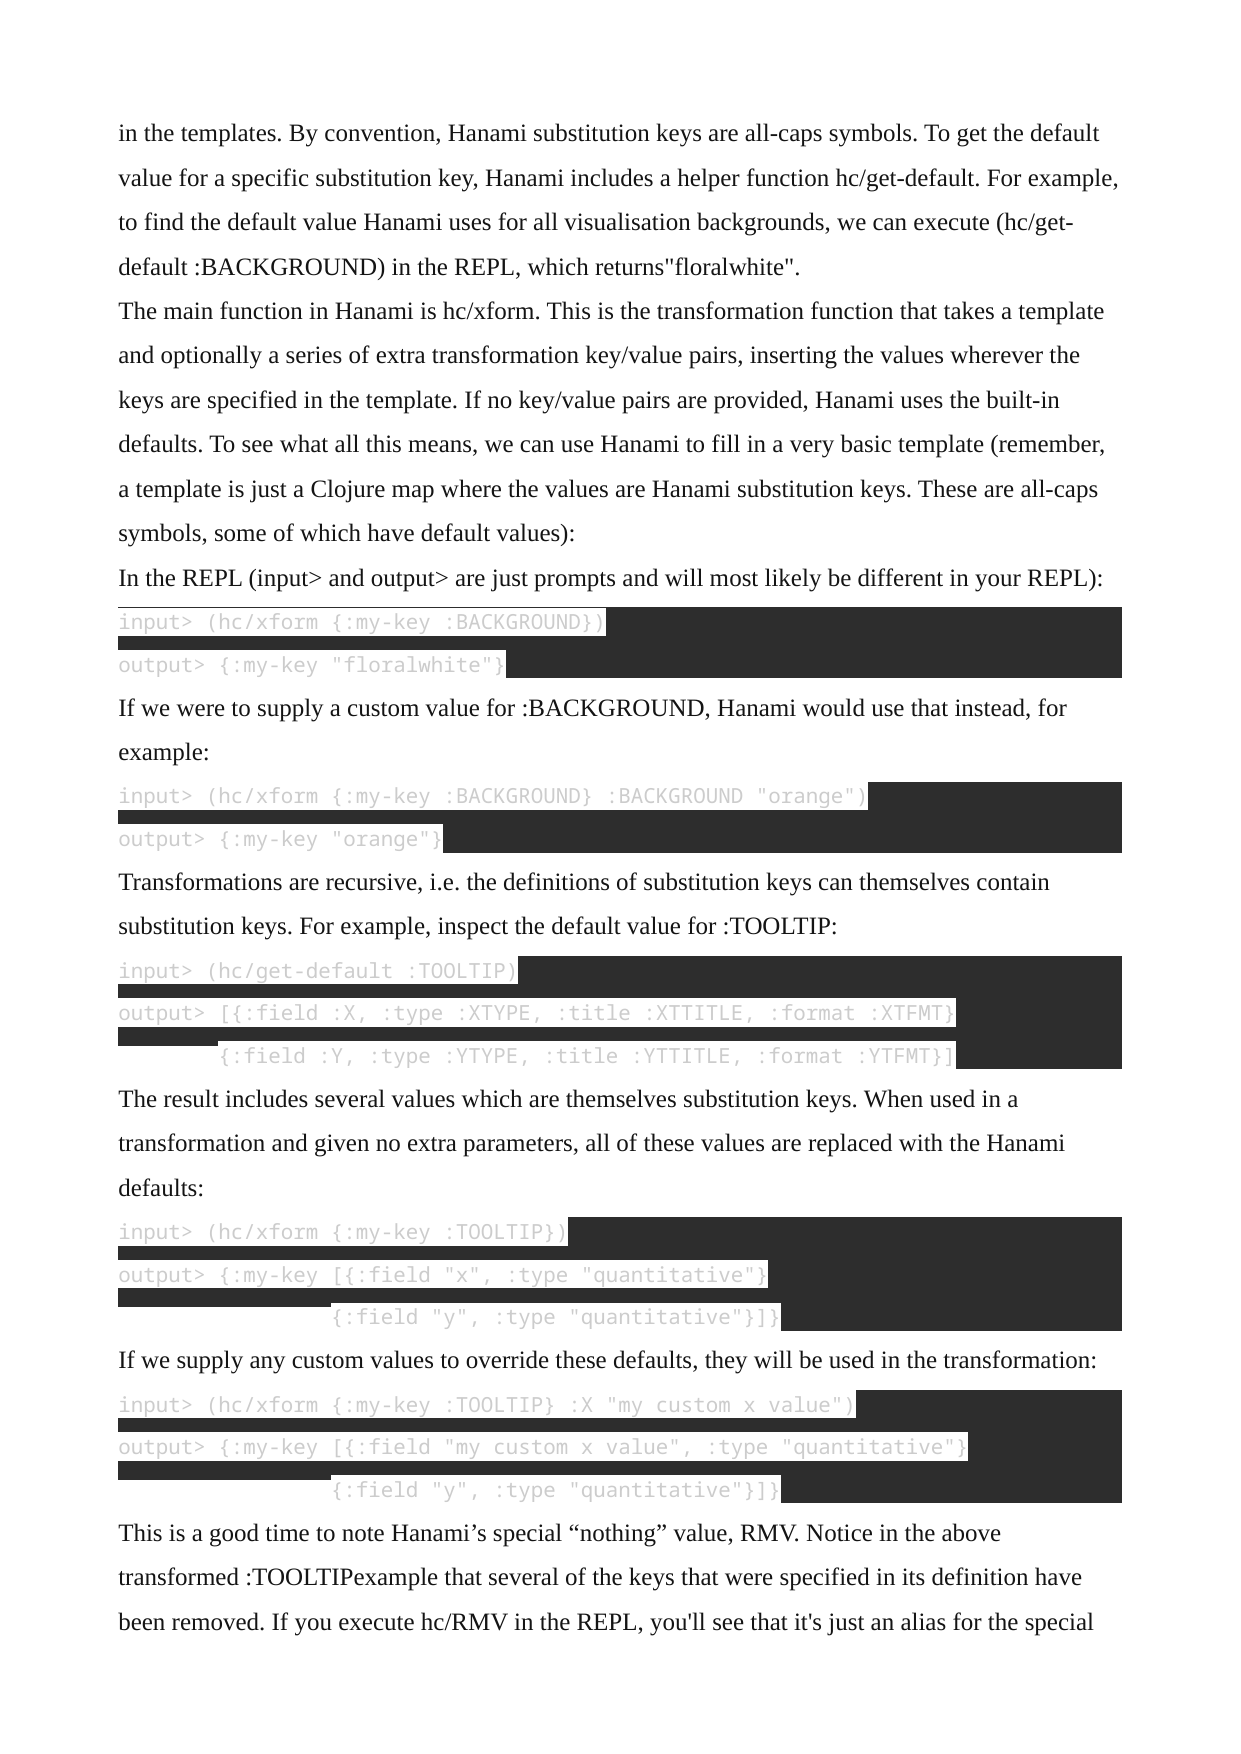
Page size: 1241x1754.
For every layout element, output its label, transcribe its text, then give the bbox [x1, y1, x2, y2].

text input> (hc/get-default :TOOLTIP) [118, 956, 1122, 984]
text Transformations are recursive, i.e. the definitions of substitution keys can themselves contain substitution keys. For example, inspect the default value for :TOOLTIP: [118, 867, 1122, 940]
text {:field :Y, :type :YTYPE, :title :YTTITLE, :format :YTFMT}] [118, 1041, 1122, 1069]
text input> (hc/xform {:my-key :BACKGROUND}) [118, 607, 1122, 636]
text This is a good time to note Hanami’s special “nothing” value, RMV. Notice in the above transformed :TOOLTIPexample that several of the keys that were specified in its definition have been removed. If you execute hc/RMV in the REPL, you'll see that it's just an alias for the special [118, 1518, 1122, 1635]
text input> (hc/xform {:my-key :TOOLTIP}) [118, 1217, 1122, 1246]
text input> (hc/xform {:my-key :TOOLTIP} :X "my custom x value") [118, 1390, 1122, 1418]
text output> {:my-key [{:field "my custom x value", :type "quantitative"} [118, 1432, 1122, 1461]
text input> (hc/xform {:my-key :BACKGROUND} :BACKGROUND "orange") [118, 782, 1122, 810]
text {:field "y", :type "quantitative"}]} [118, 1302, 1122, 1331]
text In the REPL (input> and output> are just prompts and will most likely be different in your REPL): [118, 563, 1122, 592]
text output> {:my-key [{:field "x", :type "quantitative"} [118, 1260, 1122, 1288]
text The main function in Hanami is hc/xform. This is the transformation function that takes a template and optionally a series of extra transformation key/value pairs, inserting the values wherever the keys are specified in the template. If no key/value pairs are provided, Hanami uses the built-in defaults. To see what all this means, we can use Hanami to fill in a very basic template (remember, a template is just a Clojure map where the values are Hanami substitution keys. These are all-caps symbols, some of which have default values): [118, 296, 1122, 547]
text If we supply any custom values to override these defaults, they will be used in the transformation: [118, 1345, 1122, 1374]
text output> {:my-key "orange"} [118, 824, 1122, 853]
text The result includes several values which are themselves substitution keys. When used in a transformation and given no extra parameters, all of these values are replaced with the Hanami defaults: [118, 1084, 1122, 1201]
text in the templates. By convention, Hanami substitution keys are all-caps symbols. To get the default value for a specific substitution key, Hanami includes a helper function hc/get-default. For example, to find the default value Hanami uses for all visualisation backgrounds, we can execute (hc/get-default :BACKGROUND) in the REPL, which returns"floralwhite". [118, 118, 1122, 280]
text output> {:my-key "floralwhite"} [118, 650, 1122, 678]
text output> [{:field :X, :type :XTYPE, :title :XTTITLE, :format :XTFMT} [118, 998, 1122, 1027]
text {:field "y", :type "quantitative"}]} [118, 1475, 1122, 1503]
text If we were to supply a custom value for :BACKGROUND, Hanami would use that instead, for example: [118, 693, 1122, 766]
